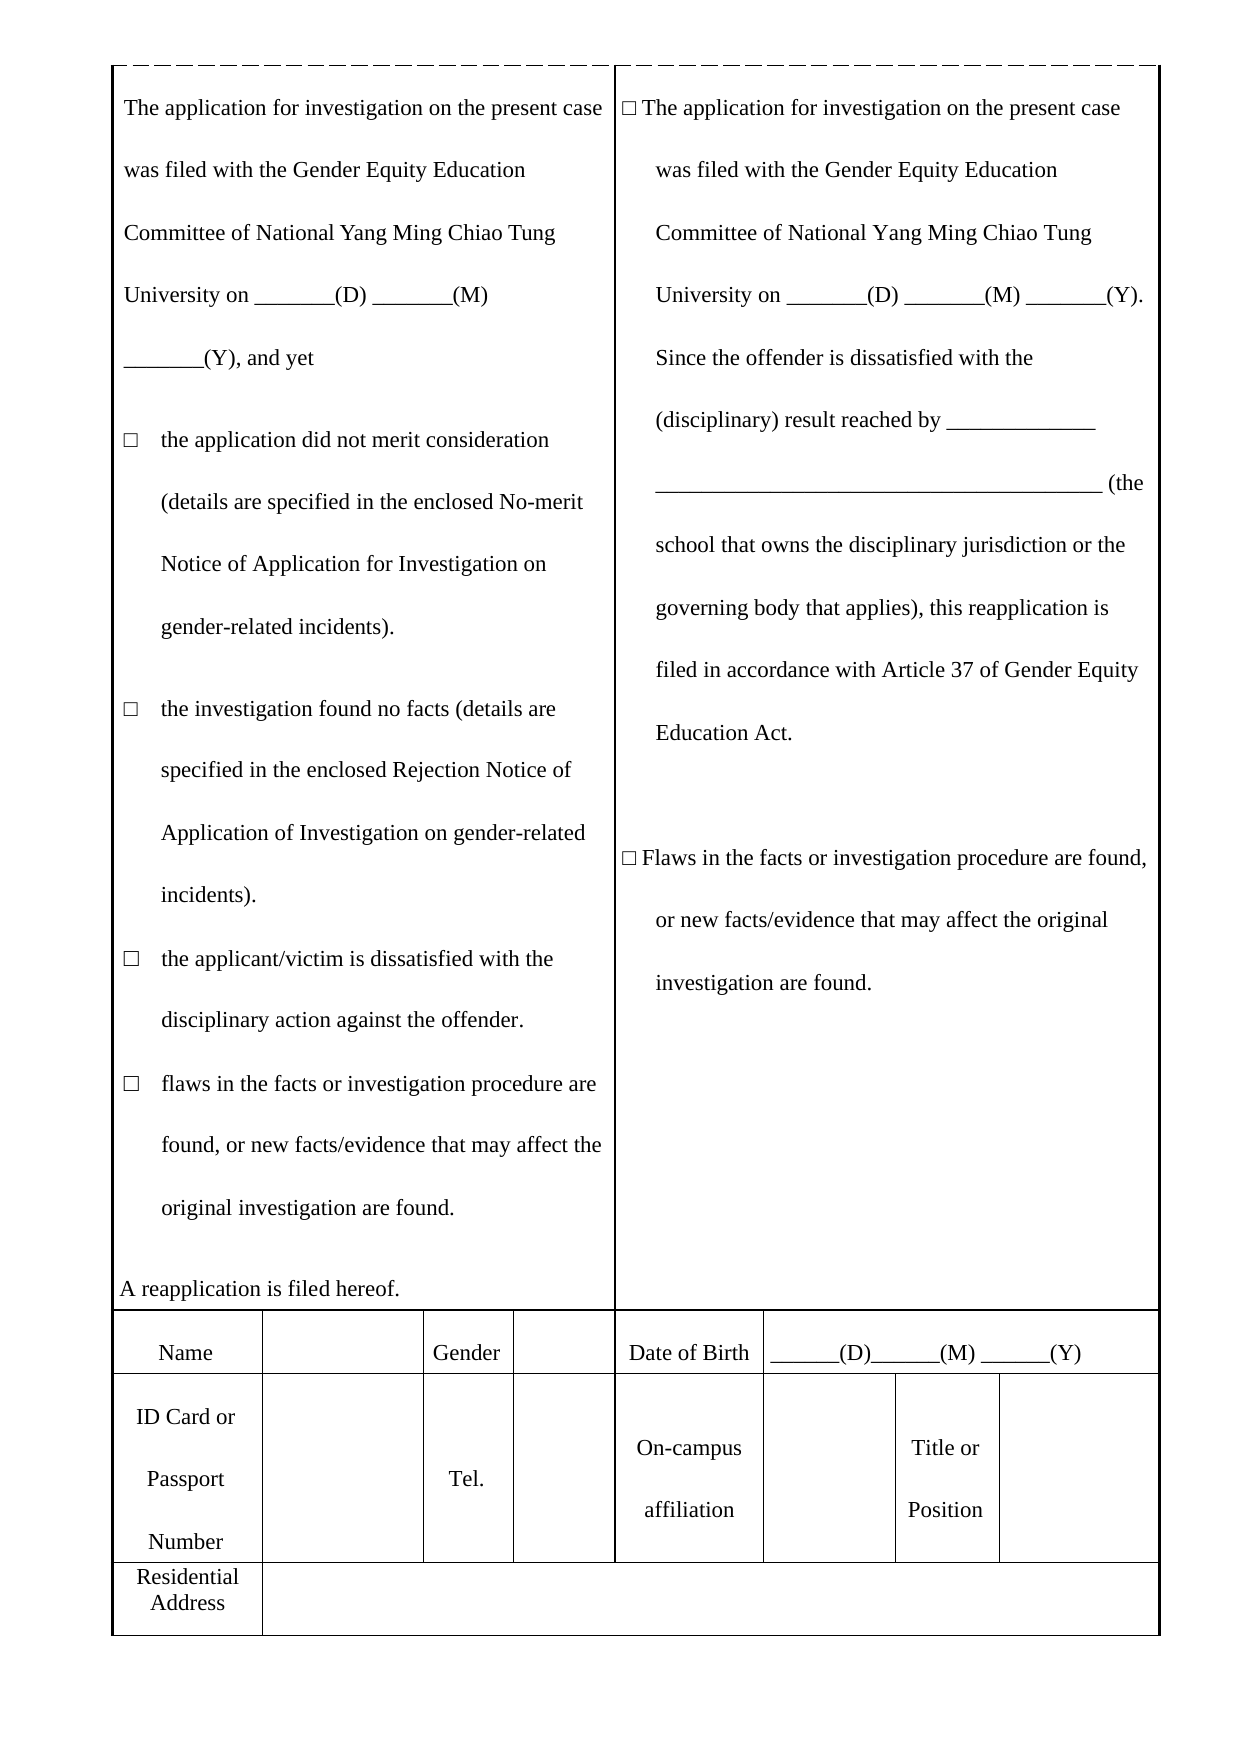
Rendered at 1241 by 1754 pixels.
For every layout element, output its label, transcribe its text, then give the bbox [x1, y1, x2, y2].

table_cell Tel. [424, 1374, 513, 1562]
table_cell [263, 1311, 423, 1373]
table_cell [1000, 1374, 1158, 1562]
table_cell Title or Position [896, 1374, 999, 1562]
table_cell [263, 1563, 1158, 1634]
table_cell Date of Birth [616, 1311, 763, 1373]
table_cell ID Card or Passport Number [114, 1374, 262, 1562]
table_cell The application for investigation on the present case was filed with the Gender Equity Education Committee of National Yang Ming Chiao Tung University on _______(D) _______(M) _______(Y), and yet the application did not merit consideration (details are specified in the enclosed No-merit Notice of Application for Investigation on gender-related incidents). the investigation found no facts (details are specified in the enclosed Rejection Notice of Application of Investigation on gender-related incidents). the applicant/victim is dissatisfied with the disciplinary action against the offender. flaws in the facts or investigation procedure are found, or new facts/evidence that may affect the original investigation are found. A reapplication is filed hereof. [114, 65, 614, 1309]
table_cell Residential Address [114, 1563, 262, 1634]
table_cell ______(D)______(M) ______(Y) [764, 1311, 1158, 1373]
table_cell □ The application for investigation on the present case was filed with the Gender Equity Education Committee of National Yang Ming Chiao Tung University on _______(D) _______(M) _______(Y). Since the offender is dissatisfied with the (disciplinary) result reached by _____________ _______________________________________ (the school that owns the disciplinary jurisdiction or the governing body that applies), this reapplication is filed in accordance with Article 37 of Gender Equity Education Act. □ Flaws in the facts or investigation procedure are found, or new facts/evidence that may affect the original investigation are found. [616, 65, 1158, 1309]
table_cell Name [114, 1311, 262, 1373]
table_cell [514, 1374, 614, 1562]
table_cell [764, 1374, 895, 1562]
table_cell Gender [424, 1311, 513, 1373]
table_cell [514, 1311, 614, 1373]
table_cell [263, 1374, 423, 1562]
table_cell On-campus affiliation [616, 1374, 763, 1562]
